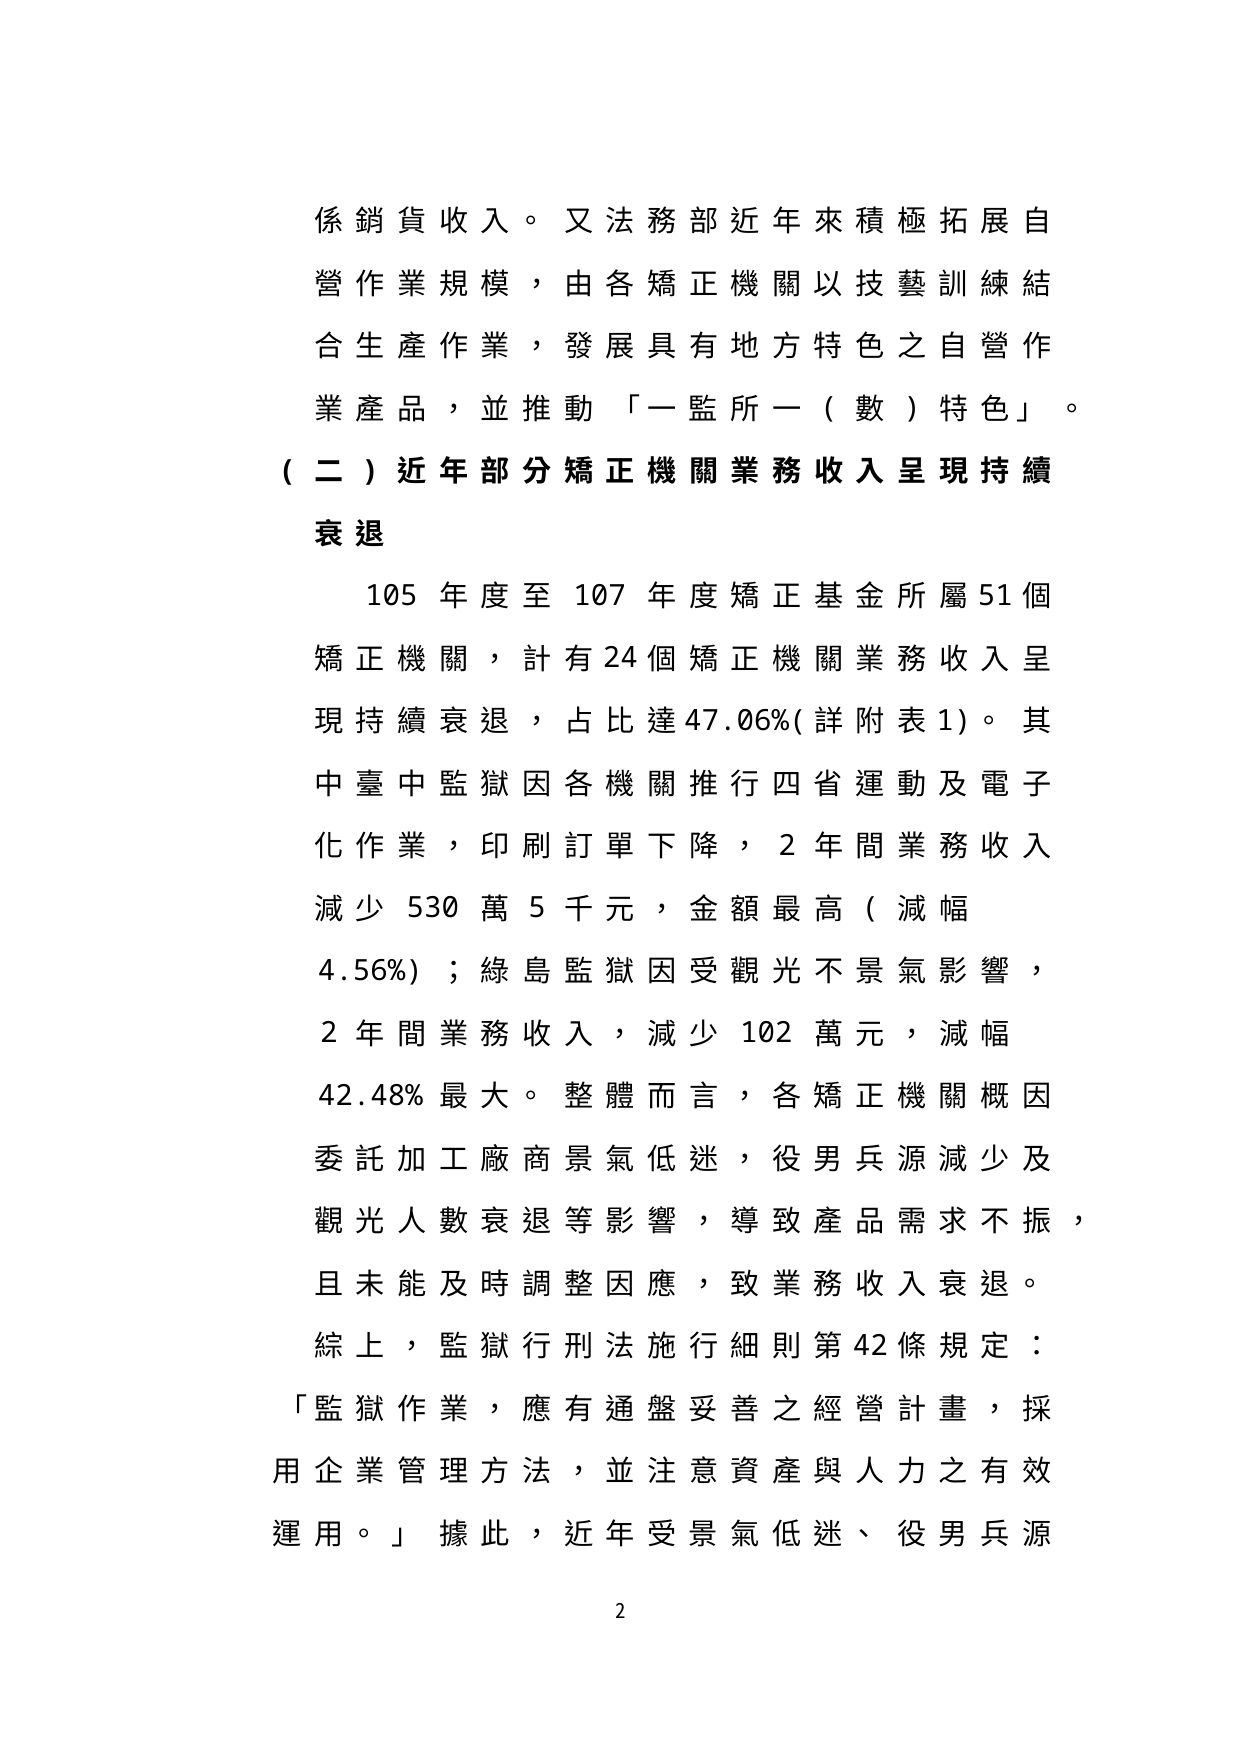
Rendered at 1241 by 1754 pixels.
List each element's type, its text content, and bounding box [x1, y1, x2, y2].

text 綜上，監獄行刑法施行細則第42條規定：「監獄作業，應有通盤妥善之經營計畫，採用企業管理方法，並注意資產與人力之有效運用。」據此，近年受景氣低迷、役男兵源 [242, 1302, 1058, 1552]
text 105年度至107年度矯正基金所屬51個矯正機關，計有24個矯正機關業務收入呈現持續衰退，占比達47.06%(詳附表1)。其中臺中監獄因各機關推行四省運動及電子化作業，印刷訂單下降，2年間業務收入減少530萬5千元，金額最高(減幅4.56%)；綠島監獄因受觀光不景氣影響，2年間業務收入，減少102萬元，減幅42.48%最大。整體而言，各矯正機關概因委託加工廠商景氣低迷，役男兵源減少及觀光人數衰退等影響，導致產品需求不振，且未能及時調整因應，致業務收入衰退。 [271, 552, 1058, 1302]
text (二)近年部分矯正機關業務收入呈現持續衰退 [242, 427, 1058, 552]
text 矯正基金業務收入來源主要分為委託加工作業與自營作業兩類，其中委託加工作業係由廠商委託承製或代工，賺取勞務收入，而自營作業係由各矯正機關自購機具設備與原料，從事生產、製造及行銷，係銷貨收入。又法務部近年來積極拓展自營作業規模，由各矯正機關以技藝訓練結合生產作業，發展具有地方特色之自營作業產品，並推動「一監所一(數)特色」。 [271, 177, 1058, 427]
